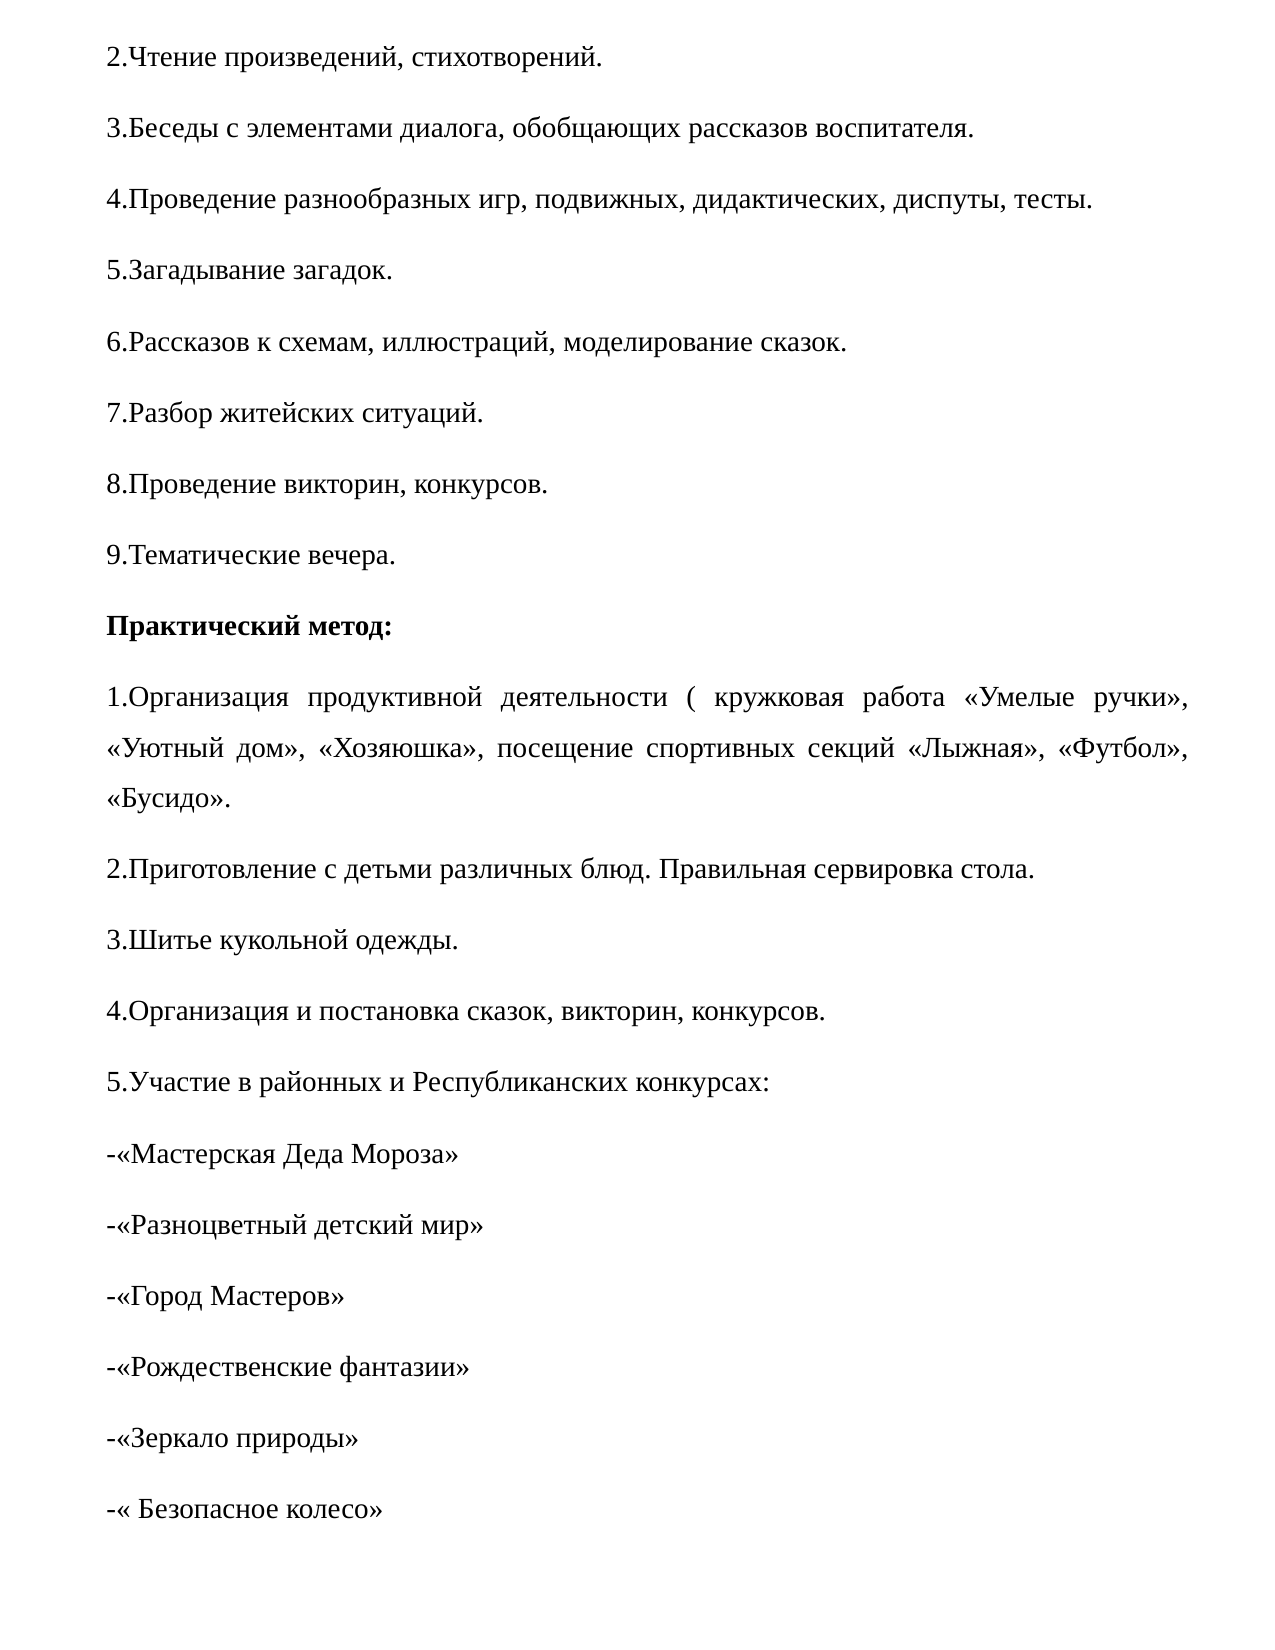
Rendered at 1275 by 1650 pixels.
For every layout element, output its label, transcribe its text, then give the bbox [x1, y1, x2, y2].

text -« Безопасное колесо» [106, 1491, 1189, 1525]
text 9.Тематические вечера. [106, 537, 1189, 571]
text 2.Приготовление с детьми различных блюд. Правильная сервировка стола. [106, 851, 1189, 885]
text 1.Организация продуктивной деятельности ( кружковая работа «Умелые ручки», «Уютный дом», «Хозяюшка», посещение спортивных секций «Лыжная», «Футбол», «Бусидо». [106, 679, 1189, 813]
text 5.Участие в районных и Республиканских конкурсах: [106, 1064, 1189, 1098]
text -«Город Мастеров» [106, 1278, 1189, 1312]
text -«Мастерская Деда Мороза» [106, 1136, 1189, 1169]
text 7.Разбор житейских ситуаций. [106, 395, 1189, 428]
text 4.Организация и постановка сказок, викторин, конкурсов. [106, 993, 1189, 1027]
text 5.Загадывание загадок. [106, 252, 1189, 286]
text 6.Рассказов к схемам, иллюстраций, моделирование сказок. [106, 324, 1189, 357]
text 3.Шитье кукольной одежды. [106, 922, 1189, 956]
text -«Разноцветный детский мир» [106, 1207, 1189, 1240]
text 8.Проведение викторин, конкурсов. [106, 466, 1189, 499]
text 4.Проведение разнообразных игр, подвижных, дидактических, диспуты, тесты. [106, 181, 1189, 215]
text -«Зеркало природы» [106, 1420, 1189, 1454]
text Практический метод: [106, 608, 1189, 642]
text -«Рождественские фантазии» [106, 1349, 1189, 1383]
text 3.Беседы с элементами диалога, обобщающих рассказов воспитателя. [106, 110, 1189, 144]
text 2.Чтение произведений, стихотворений. [106, 39, 1189, 73]
